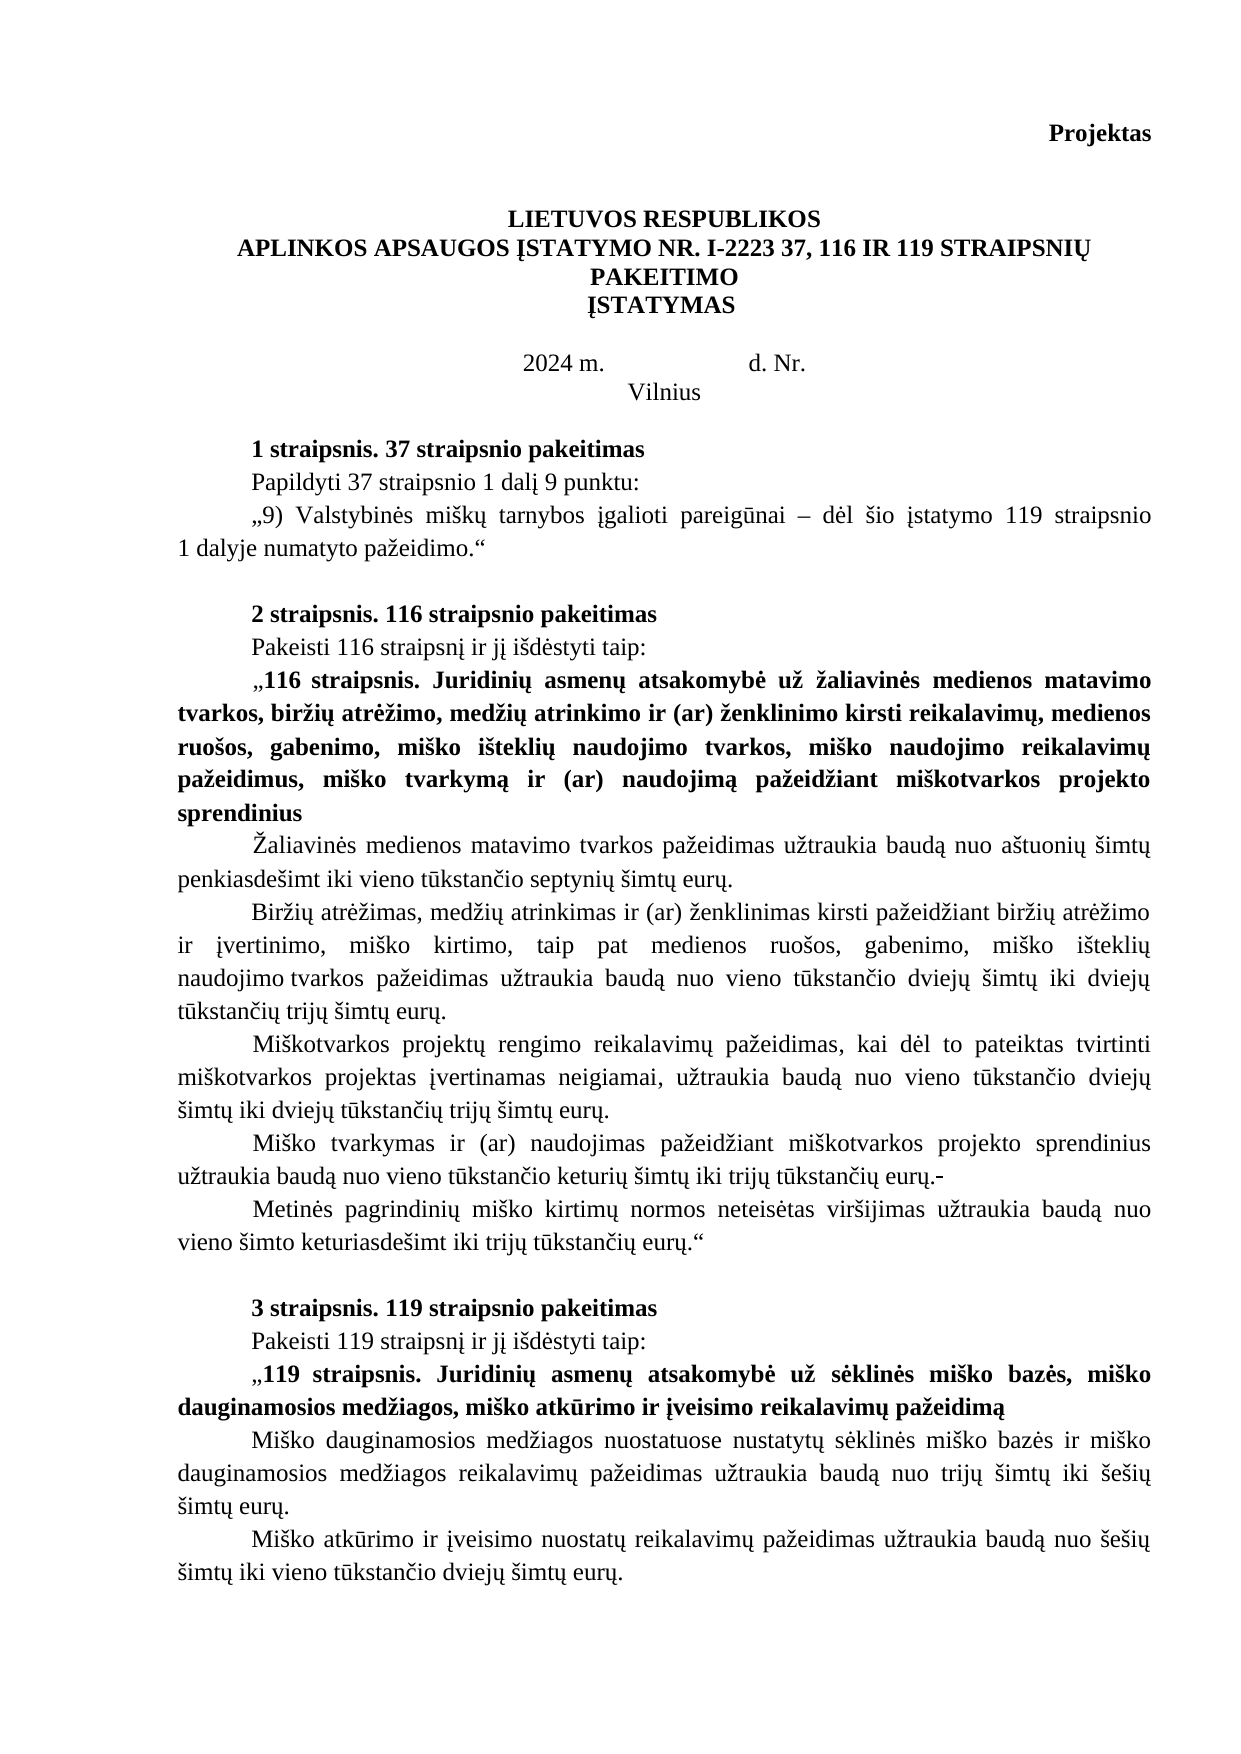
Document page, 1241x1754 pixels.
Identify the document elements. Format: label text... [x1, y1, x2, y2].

text Biržių atrėžimas, medžių atrinkimas ir (ar) ženklinimas kirsti pažeidžiant biržių atrėžimo ir įvertinimo, miško kirtimo, taip pat medienos ruošos, gabenimo, miško išteklių naudojimo tvarkos pažeidimas užtraukia baudą nuo vieno tūkstančio dviejų šimtų iki dviejų tūkstančių trijų šimtų eurų. [177, 897, 1151, 1024]
text APLINKOS APSAUGOS ĮSTATYMO Nr. I-2223 37, 116 ir 119 STRAIPSNIŲ PAKEITIMO [177, 233, 1151, 291]
text Papildyti 37 straipsnio 1 dalį 9 punktu: [177, 467, 1151, 496]
text Miško atkūrimo ir įveisimo nuostatų reikalavimų pažeidimas užtraukia baudą nuo šešių šimtų iki vieno tūkstančio dviejų šimtų eurų. [177, 1524, 1151, 1586]
text Pakeisti 119 straipsnį ir jį išdėstyti taip: [177, 1326, 1151, 1355]
text ĮSTATYMAS [177, 291, 1151, 319]
text Vilnius [177, 377, 1151, 406]
text „119 straipsnis. Juridinių asmenų atsakomybė už sėklinės miško bazės, miško dauginamosios medžiagos, miško atkūrimo ir įveisimo reikalavimų pažeidimą [177, 1359, 1151, 1421]
text „9) Valstybinės miškų tarnybos įgalioti pareigūnai – dėl šio įstatymo 119 straipsnio 1 dalyje numatyto pažeidimo.“ [177, 500, 1151, 562]
text Miško tvarkymas ir (ar) naudojimas pažeidžiant miškotvarkos projekto sprendinius užtraukia baudą nuo vieno tūkstančio keturių šimtų iki trijų tūkstančių eurų. [177, 1128, 1151, 1189]
text Žaliavinės medienos matavimo tvarkos pažeidimas užtraukia baudą nuo aštuonių šimtų penkiasdešimt iki vieno tūkstančio septynių šimtų eurų. [177, 831, 1151, 892]
text Projektas [987, 118, 1151, 147]
text Metinės pagrindinių miško kirtimų normos neteisėtas viršijimas užtraukia baudą nuo vieno šimto keturiasdešimt iki trijų tūkstančių eurų.“ [177, 1194, 1151, 1256]
text „116 straipsnis. Juridinių asmenų atsakomybė už žaliavinės medienos matavimo tvarkos, biržių atrėžimo, medžių atrinkimo ir (ar) ženklinimo kirsti reikalavimų, medienos ruošos, gabenimo, miško išteklių naudojimo tvarkos, miško naudojimo reikalavimų pažeidimus, miško tvarkymą ir (ar) naudojimą pažeidžiant miškotvarkos projekto sprendinius [177, 666, 1151, 826]
text Pakeisti 116 straipsnį ir jį išdėstyti taip: [177, 632, 1151, 661]
text 1 straipsnis. 37 straipsnio pakeitimas [177, 434, 1151, 463]
text 3 straipsnis. 119 straipsnio pakeitimas [177, 1293, 1151, 1322]
text Miško dauginamosios medžiagos nuostatuose nustatytų sėklinės miško bazės ir miško dauginamosios medžiagos reikalavimų pažeidimas užtraukia baudą nuo trijų šimtų iki šešių šimtų eurų. [177, 1425, 1151, 1520]
text LIETUVOS RESPUBLIKOS [177, 204, 1151, 233]
text 2024 m. d. Nr. [177, 348, 1151, 377]
text Miškotvarkos projektų rengimo reikalavimų pažeidimas, kai dėl to pateiktas tvirtinti miškotvarkos projektas įvertinamas neigiamai, užtraukia baudą nuo vieno tūkstančio dviejų šimtų iki dviejų tūkstančių trijų šimtų eurų. [177, 1029, 1151, 1123]
text 2 straipsnis. 116 straipsnio pakeitimas [177, 599, 1151, 628]
